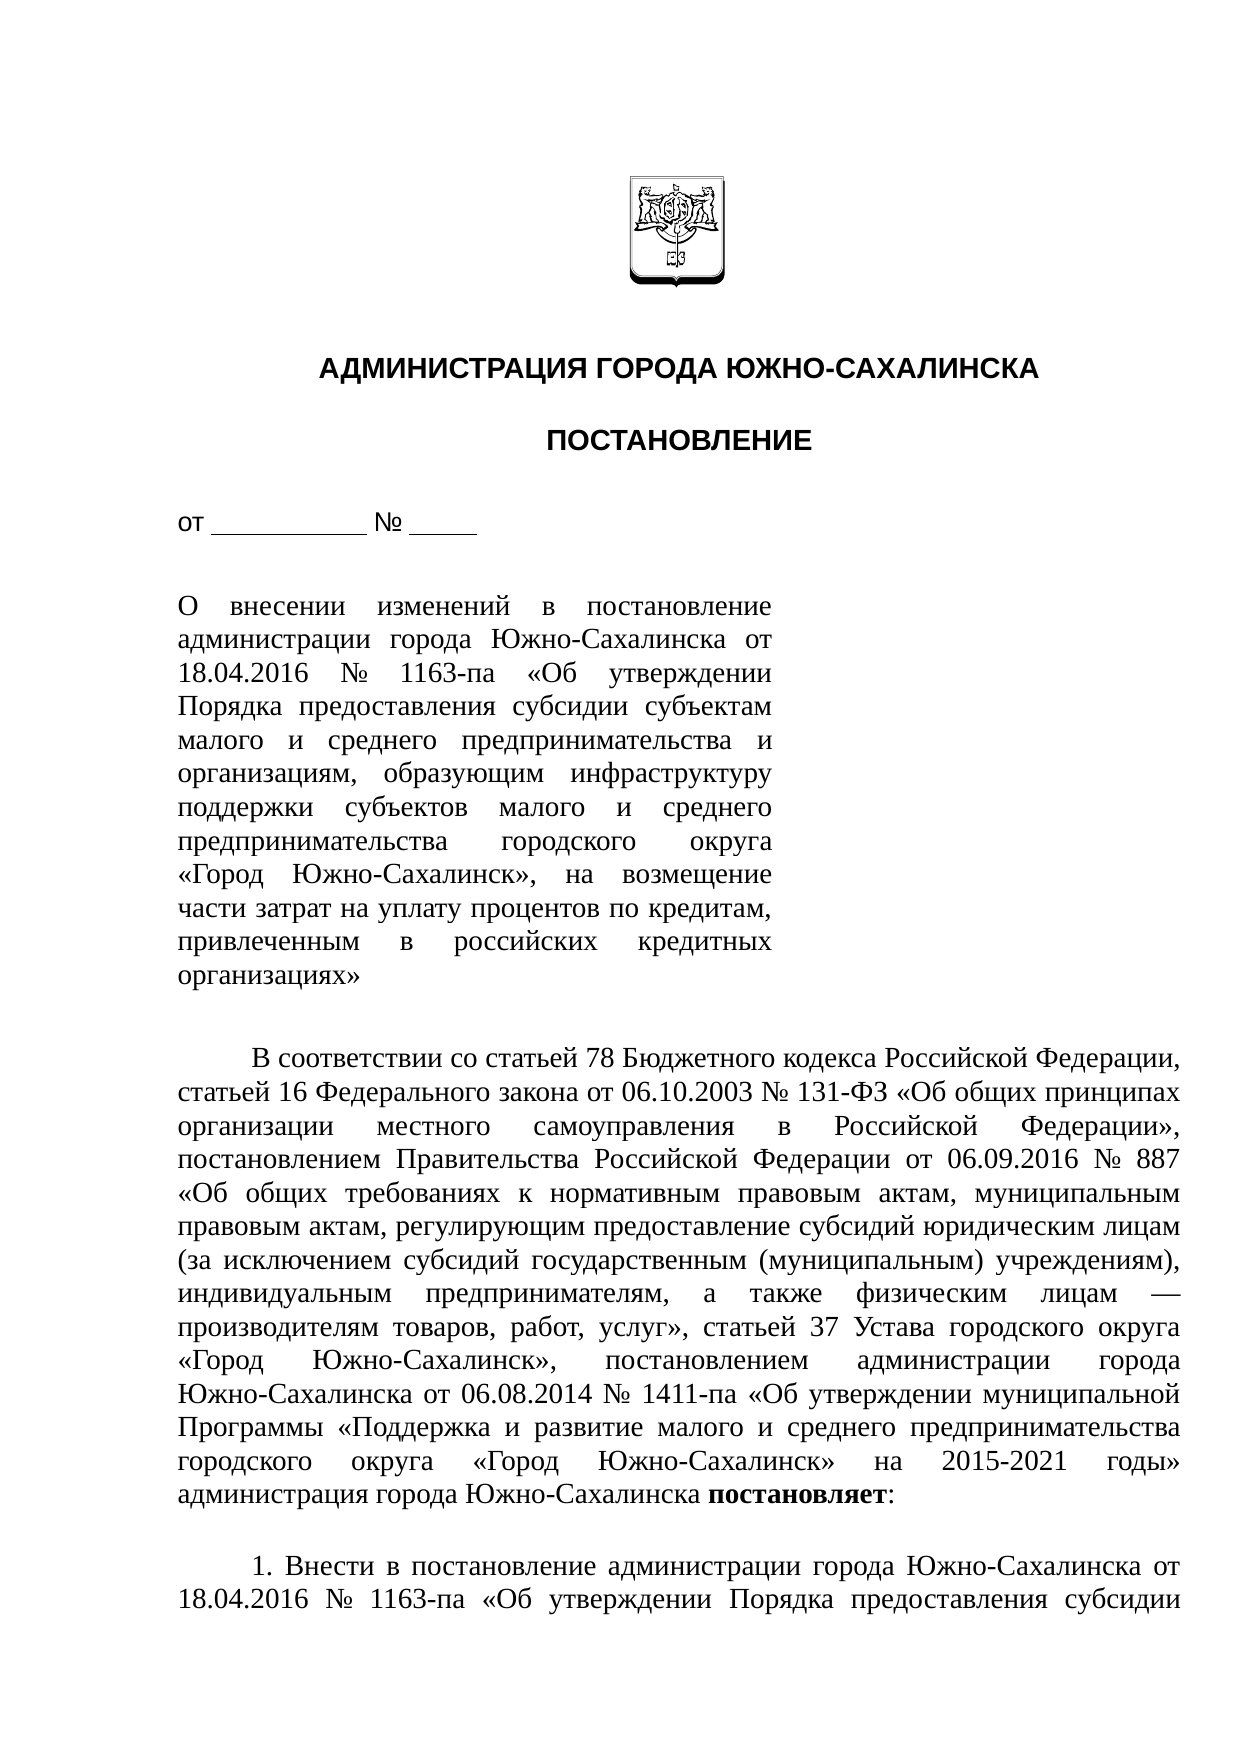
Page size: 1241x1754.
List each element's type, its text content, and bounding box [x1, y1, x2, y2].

text АДМИНИСТРАЦИЯ ГОРОДА ЮЖНО-САХАЛИНСКА [177, 351, 1181, 385]
text В соответствии со статьей 78 Бюджетного кодекса Российской Федерации, статьей 16 Федерального закона от 06.10.2003 № 131-ФЗ «Об общих принципах организации местного самоуправления в Российской Федерации», постановлением Правительства Российской Федерации от 06.09.2016 № 887 «Об общих требованиях к нормативным правовым актам, муниципальным правовым актам, регулирующим предоставление субсидий юридическим лицам (за исключением субсидий государственным (муниципальным) учреждениям), индивидуальным предпринимателям, а также физическим лицам — производителям товаров, работ, услуг», статьей 37 Устава городского округа «Город Южно-Сахалинск», постановлением администрации города Южно-Сахалинска от 06.08.2014 № 1411-па «Об утверждении муниципальной Программы «Поддержка и развитие малого и среднего предпринимательства городского округа «Город Южно-Сахалинск» на 2015-2021 годы» администрация города Южно-Сахалинска постановляет: [177, 1041, 1181, 1510]
text от № [177, 506, 1181, 538]
text О внесении изменений в постановление администрации города Южно-Сахалинска от 18.04.2016 № 1163-па «Об утверждении Порядка предоставления субсидии субъектам малого и среднего предпринимательства и организациям, образующим инфраструктуру поддержки субъектов малого и среднего предпринимательства городского округа «Город Южно-Сахалинск», на возмещение части затрат на уплату процентов по кредитам, привлеченным в российских кредитных организациях» [177, 588, 772, 990]
text 1. Внести в постановление администрации города Южно-Сахалинска от 18.04.2016 № 1163-па «Об утверждении Порядка предоставления субсидии [177, 1548, 1181, 1615]
text ПОСТАНОВЛЕНИЕ [177, 423, 1181, 456]
